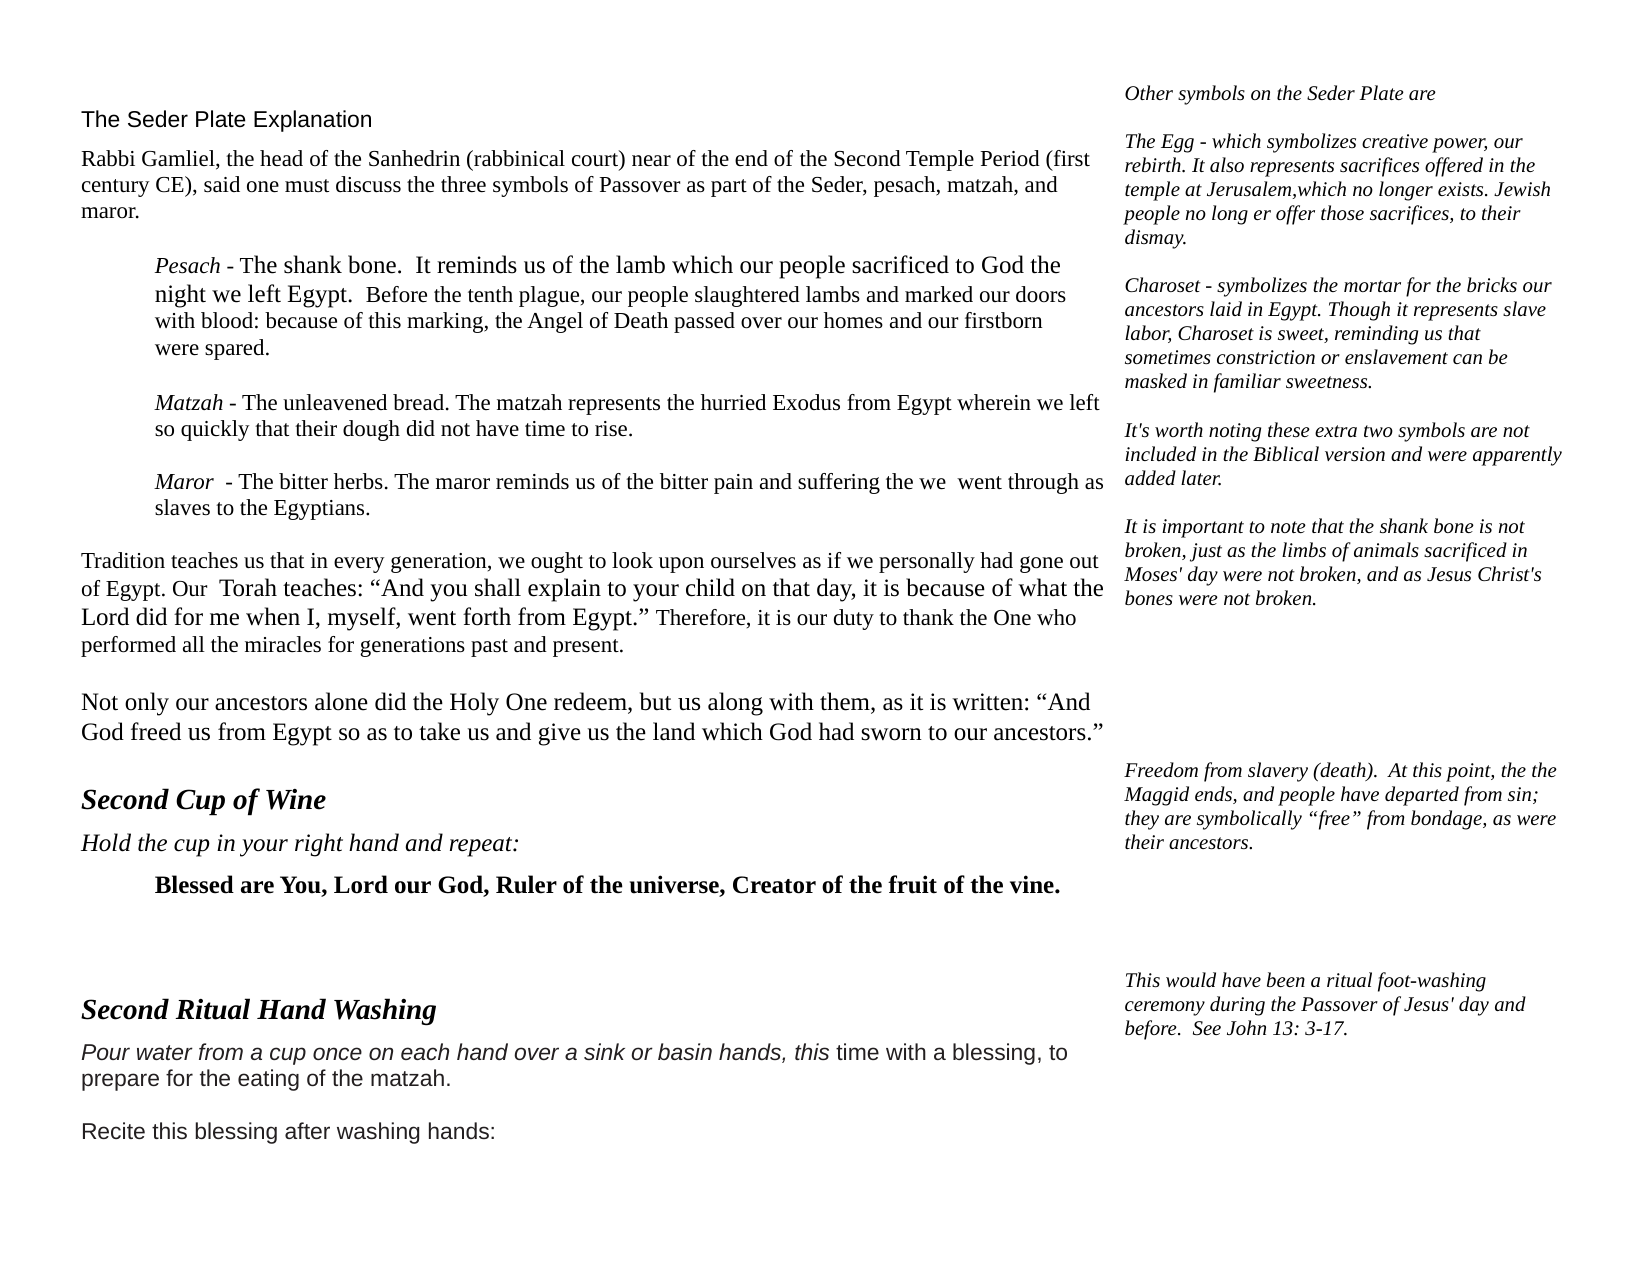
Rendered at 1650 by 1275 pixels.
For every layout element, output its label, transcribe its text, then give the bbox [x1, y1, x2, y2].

table_cell Second Cup of Wine Hold the cup in your right hand and repeat: Blessed are You, Lord our God, Ruler of the universe, Creator of the fruit of the vine. [75, 752, 1119, 962]
table_cell The Seder Plate Explanation Rabbi Gamliel, the head of the Sanhedrin (rabbinical court) near of the end of the Second Temple Period (first century CE), said one must discuss the three symbols of Passover as part of the Seder, pesach, matzah, and maror. Pesach - The shank bone. It reminds us of the lamb which our people sacrificed to God the night we left Egypt. Before the tenth plague, our people slaughtered lambs and marked our doors with blood: because of this marking, the Angel of Death passed over our homes and our firstborn were spared. Matzah - The unleavened bread. The matzah represents the hurried Exodus from Egypt wherein we left so quickly that their dough did not have time to rise. Maror - The bitter herbs. The maror reminds us of the bitter pain and suffering the we went through as slaves to the Egyptians. Tradition teaches us that in every generation, we ought to look upon ourselves as if we personally had gone out of Egypt. Our Torah teaches: “And you shall explain to your child on that day, it is because of what the Lord did for me when I, myself, went forth from Egypt.” Therefore, it is our duty to thank the One who performed all the miracles for generations past and present. Not only our ancestors alone did the Holy One redeem, but us along with them, as it is written: “And God freed us from Egypt so as to take us and give us the land which God had sworn to our ancestors.” [75, 75, 1119, 752]
table_cell This would have been a ritual foot-washing ceremony during the Passover of Jesus' day and before. See John 13: 3-17. [1119, 962, 1575, 1176]
table_cell Freedom from slavery (death). At this point, the the Maggid ends, and people have departed from sin; they are symbolically “free” from bondage, as were their ancestors. [1119, 752, 1575, 962]
table_cell Second Ritual Hand Washing Pour water from a cup once on each hand over a sink or basin hands, this time with a blessing, to prepare for the eating of the matzah. Recite this blessing after washing hands: [75, 962, 1119, 1176]
table_cell Other symbols on the Seder Plate are The Egg - which symbolizes creative power, our rebirth. It also represents sacrifices offered in the temple at Jerusalem,which no longer exists. Jewish people no long er offer those sacrifices, to their dismay. Charoset - symbolizes the mortar for the bricks our ancestors laid in Egypt. Though it represents slave labor, Charoset is sweet, reminding us that sometimes constriction or enslavement can be masked in familiar sweetness. It's worth noting these extra two symbols are not included in the Biblical version and were apparently added later. It is important to note that the shank bone is not broken, just as the limbs of animals sacrificed in Moses' day were not broken, and as Jesus Christ's bones were not broken. [1119, 75, 1575, 752]
